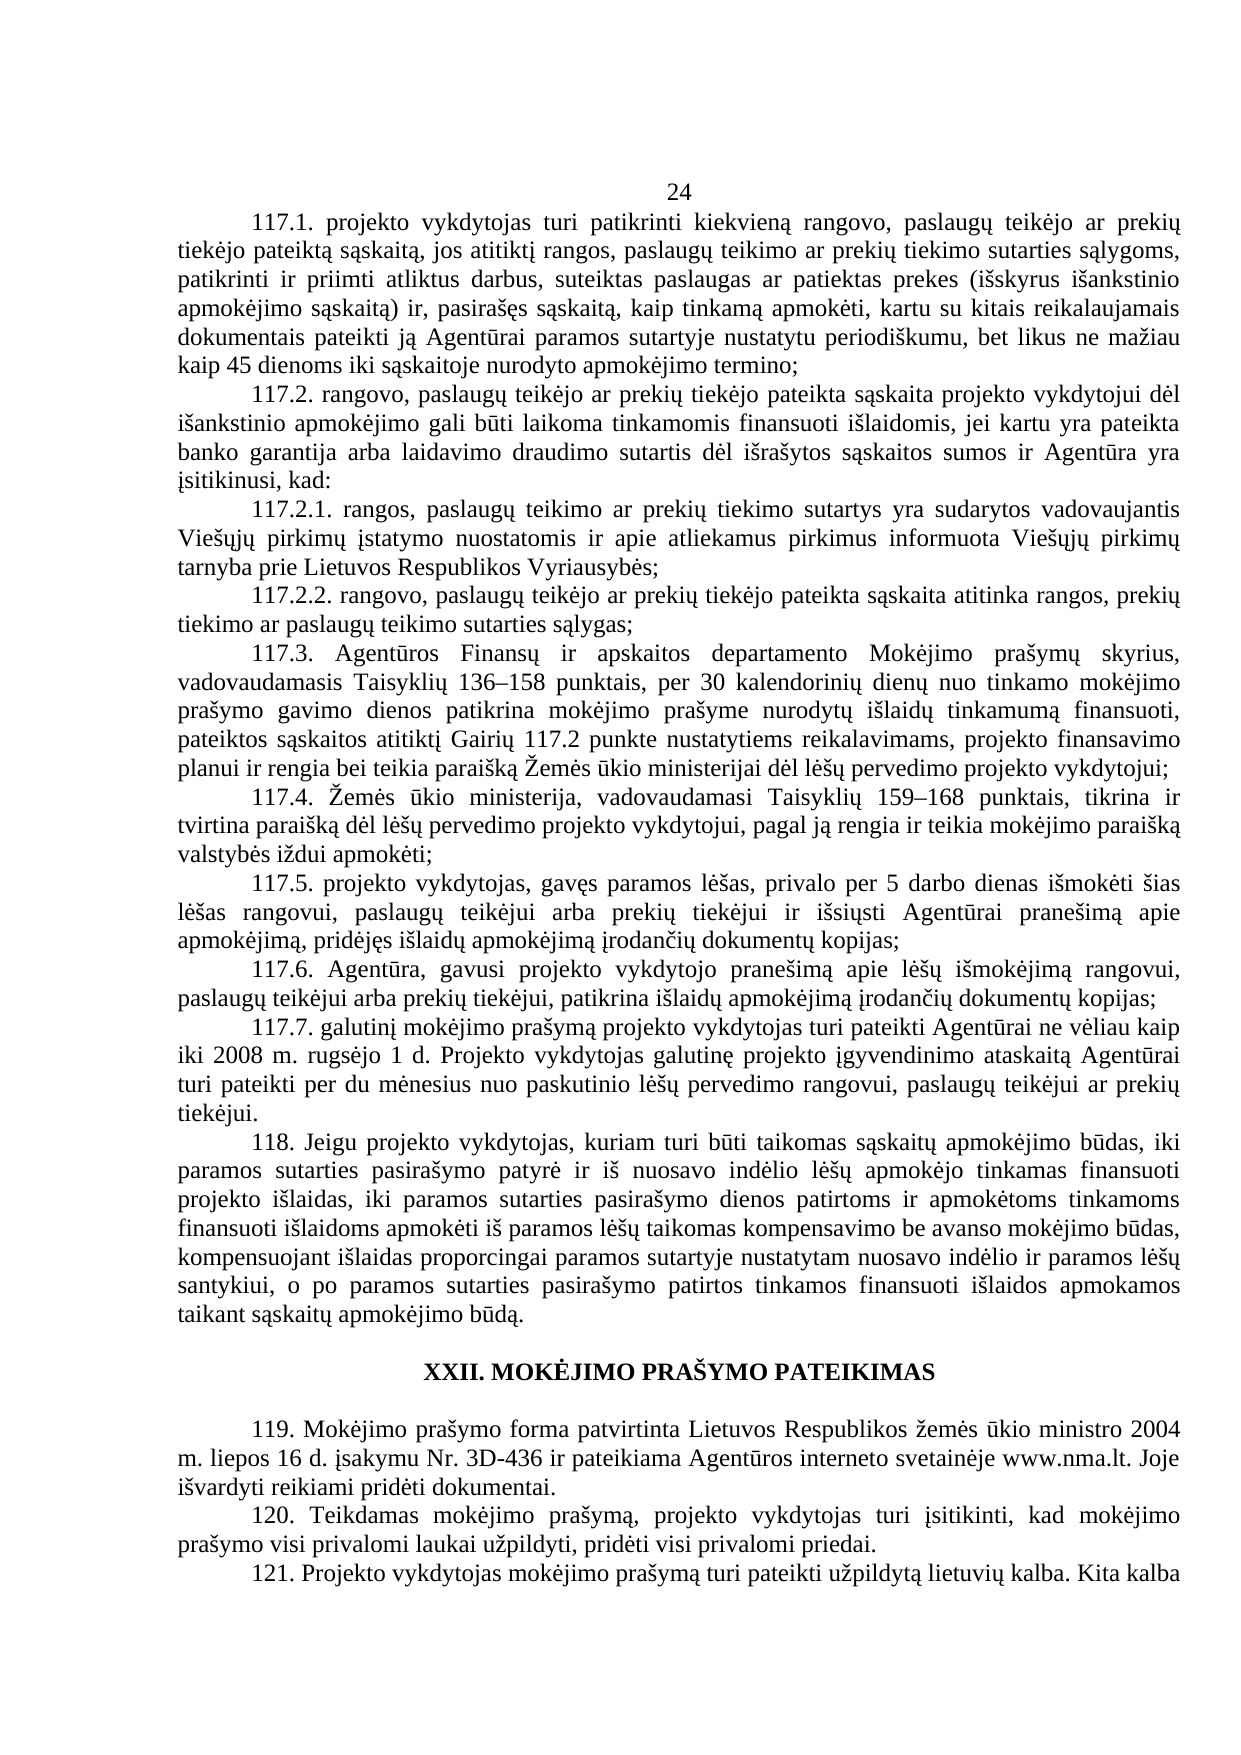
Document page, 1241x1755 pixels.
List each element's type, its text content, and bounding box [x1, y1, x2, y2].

text XXII. MOKĖJIMO PRAŠYMO PATEIKIMAS [177, 1357, 1181, 1385]
text 121. Projekto vykdytojas mokėjimo prašymą turi pateikti užpildytą lietuvių kalba. Kita kalba [177, 1558, 1181, 1587]
text 117.2.2. rangovo, paslaugų teikėjo ar prekių tiekėjo pateikta sąskaita atitinka rangos, prekių tiekimo ar paslaugų teikimo sutarties sąlygas; [177, 580, 1181, 638]
text 117.3. Agentūros Finansų ir apskaitos departamento Mokėjimo prašymų skyrius, vadovaudamasis Taisyklių 136–158 punktais, per 30 kalendorinių dienų nuo tinkamo mokėjimo prašymo gavimo dienos patikrina mokėjimo prašyme nurodytų išlaidų tinkamumą finansuoti, pateiktos sąskaitos atitiktį Gairių 117.2 punkte nustatytiems reikalavimams, projekto finansavimo planui ir rengia bei teikia paraišką Žemės ūkio ministerijai dėl lėšų pervedimo projekto vykdytojui; [177, 638, 1181, 782]
text 117.2.1. rangos, paslaugų teikimo ar prekių tiekimo sutartys yra sudarytos vadovaujantis Viešųjų pirkimų įstatymo nuostatomis ir apie atliekamus pirkimus informuota Viešųjų pirkimų tarnyba prie Lietuvos Respublikos Vyriausybės; [177, 494, 1181, 580]
text 118. Jeigu projekto vykdytojas, kuriam turi būti taikomas sąskaitų apmokėjimo būdas, iki paramos sutarties pasirašymo patyrė ir iš nuosavo indėlio lėšų apmokėjo tinkamas finansuoti projekto išlaidas, iki paramos sutarties pasirašymo dienos patirtoms ir apmokėtoms tinkamoms finansuoti išlaidoms apmokėti iš paramos lėšų taikomas kompensavimo be avanso mokėjimo būdas, kompensuojant išlaidas proporcingai paramos sutartyje nustatytam nuosavo indėlio ir paramos lėšų santykiui, o po paramos sutarties pasirašymo patirtos tinkamos finansuoti išlaidos apmokamos taikant sąskaitų apmokėjimo būdą. [177, 1127, 1181, 1328]
text 117.5. projekto vykdytojas, gavęs paramos lėšas, privalo per 5 darbo dienas išmokėti šias lėšas rangovui, paslaugų teikėjui arba prekių tiekėjui ir išsiųsti Agentūrai pranešimą apie apmokėjimą, pridėjęs išlaidų apmokėjimą įrodančių dokumentų kopijas; [177, 868, 1181, 954]
text 117.4. Žemės ūkio ministerija, vadovaudamasi Taisyklių 159–168 punktais, tikrina ir tvirtina paraišką dėl lėšų pervedimo projekto vykdytojui, pagal ją rengia ir teikia mokėjimo paraišką valstybės iždui apmokėti; [177, 782, 1181, 868]
text 117.7. galutinį mokėjimo prašymą projekto vykdytojas turi pateikti Agentūrai ne vėliau kaip iki 2008 m. rugsėjo 1 d. Projekto vykdytojas galutinę projekto įgyvendinimo ataskaitą Agentūrai turi pateikti per du mėnesius nuo paskutinio lėšų pervedimo rangovui, paslaugų teikėjui ar prekių tiekėjui. [177, 1012, 1181, 1127]
text 120. Teikdamas mokėjimo prašymą, projekto vykdytojas turi įsitikinti, kad mokėjimo prašymo visi privalomi laukai užpildyti, pridėti visi privalomi priedai. [177, 1500, 1181, 1558]
text 117.1. projekto vykdytojas turi patikrinti kiekvieną rangovo, paslaugų teikėjo ar prekių tiekėjo pateiktą sąskaitą, jos atitiktį rangos, paslaugų teikimo ar prekių tiekimo sutarties sąlygoms, patikrinti ir priimti atliktus darbus, suteiktas paslaugas ar patiektas prekes (išskyrus išankstinio apmokėjimo sąskaitą) ir, pasirašęs sąskaitą, kaip tinkamą apmokėti, kartu su kitais reikalaujamais dokumentais pateikti ją Agentūrai paramos sutartyje nustatytu periodiškumu, bet likus ne mažiau kaip 45 dienoms iki sąskaitoje nurodyto apmokėjimo termino; [177, 207, 1181, 379]
text 119. Mokėjimo prašymo forma patvirtinta Lietuvos Respublikos žemės ūkio ministro 2004 m. liepos 16 d. įsakymu Nr. 3D-436 ir pateikiama Agentūros interneto svetainėje www.nma.lt. Joje išvardyti reikiami pridėti dokumentai. [177, 1414, 1181, 1500]
text 117.2. rangovo, paslaugų teikėjo ar prekių tiekėjo pateikta sąskaita projekto vykdytojui dėl išankstinio apmokėjimo gali būti laikoma tinkamomis finansuoti išlaidomis, jei kartu yra pateikta banko garantija arba laidavimo draudimo sutartis dėl išrašytos sąskaitos sumos ir Agentūra yra įsitikinusi, kad: [177, 379, 1181, 494]
text 117.6. Agentūra, gavusi projekto vykdytojo pranešimą apie lėšų išmokėjimą rangovui, paslaugų teikėjui arba prekių tiekėjui, patikrina išlaidų apmokėjimą įrodančių dokumentų kopijas; [177, 954, 1181, 1012]
